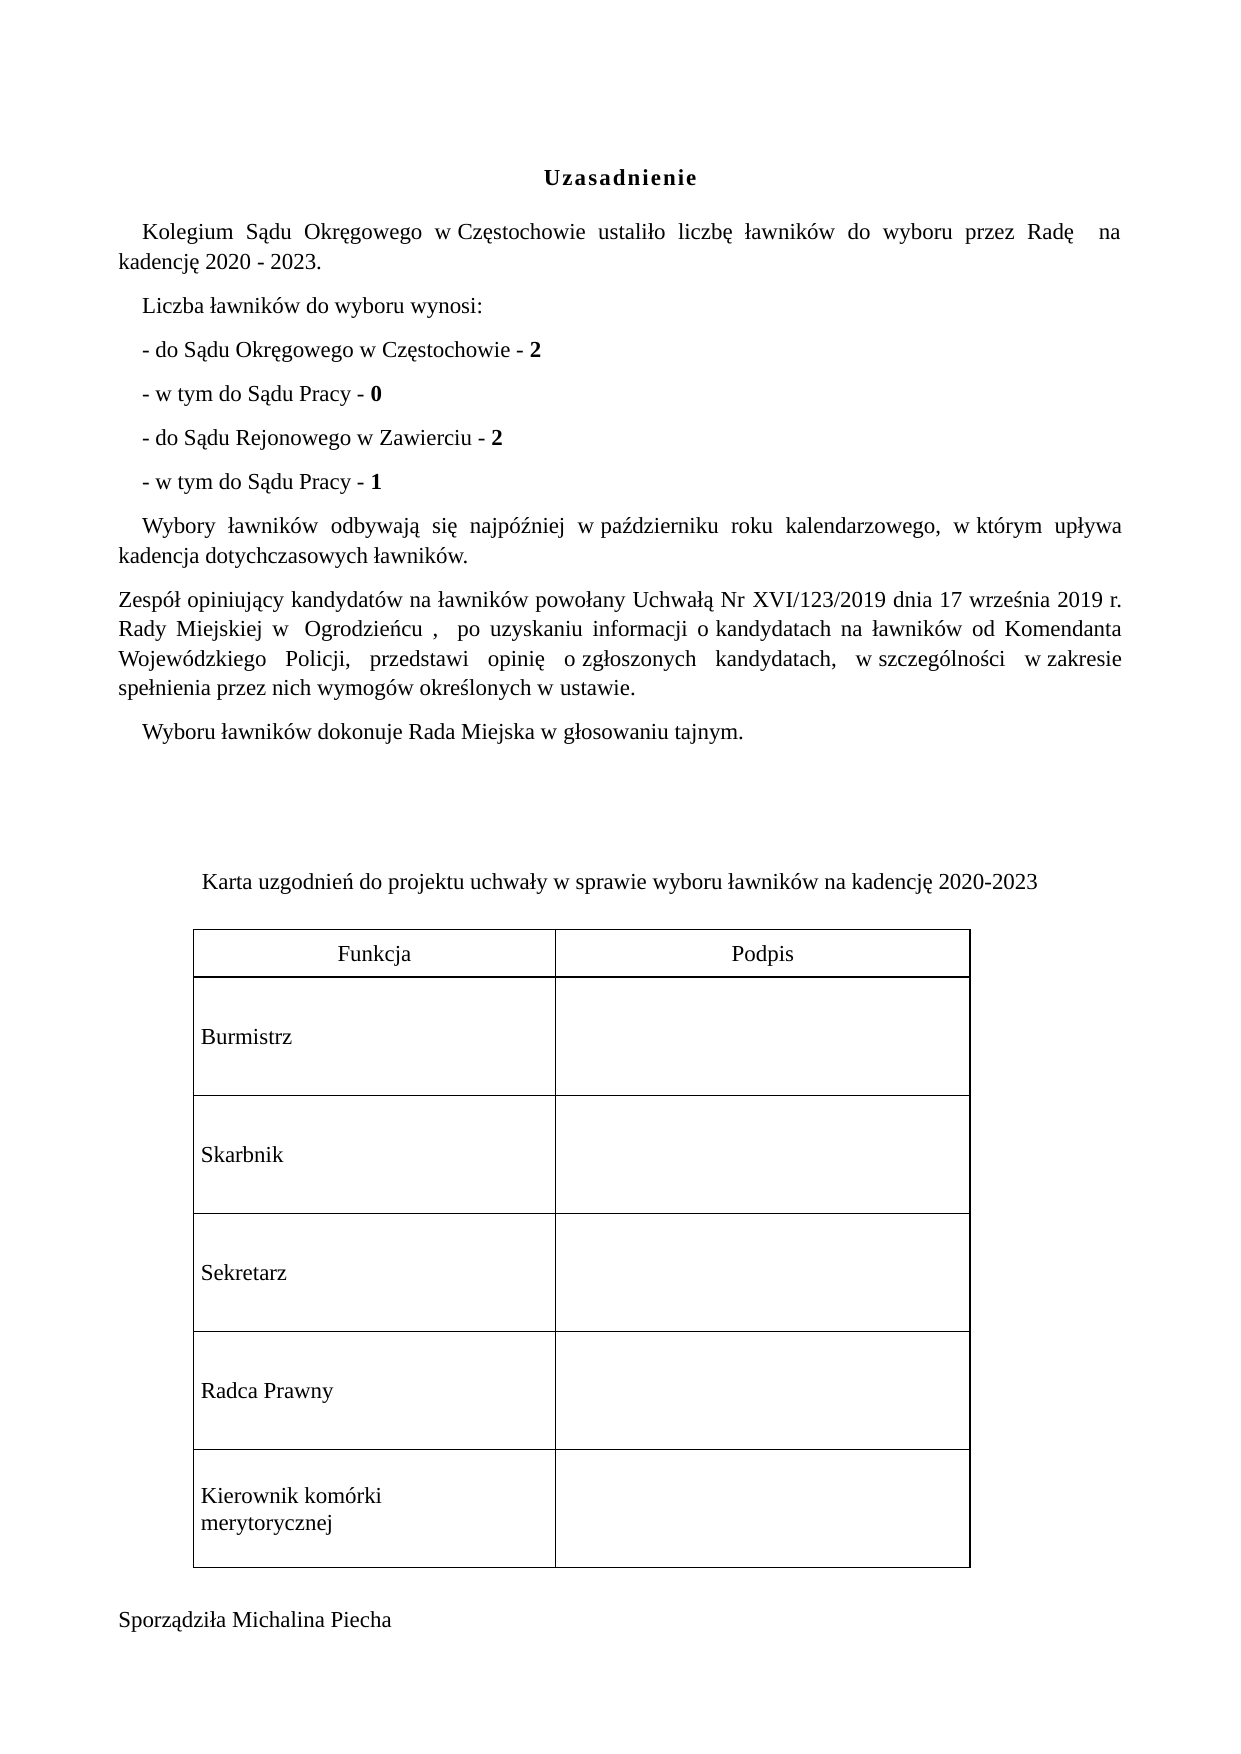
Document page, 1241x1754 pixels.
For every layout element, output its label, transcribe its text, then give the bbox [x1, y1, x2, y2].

table_cell Skarbnik [194, 1096, 555, 1213]
table_cell [556, 1450, 969, 1567]
text Liczba ławników do wyboru wynosi: [118, 292, 1122, 318]
text Zespół opiniujący kandydatów na ławników powołany Uchwałą Nr xvi/123/2019 dnia 17 września 2019 r. Rady Miejskiej w Ogrodzieńcu , po uzyskaniu informacji o kandydatach na ławników od Komendanta Wojewódzkiego Policji, przedstawi opinię o zgłoszonych kandydatach, w szczególności w zakresie spełnienia przez nich wymogów określonych w ustawie. [118, 586, 1122, 701]
text - do Sądu Rejonowego w Zawierciu - 2 [118, 424, 1122, 450]
table_cell [556, 1096, 969, 1213]
table_cell Radca Prawny [194, 1332, 555, 1449]
text Sporządziła Michalina Piecha [118, 1606, 1122, 1632]
table_cell Sekretarz [194, 1214, 555, 1331]
table_cell [556, 978, 969, 1094]
table_cell [556, 1332, 969, 1449]
table_header Podpis [556, 930, 969, 976]
text Kolegium Sądu Okręgowego w Częstochowie ustaliło liczbę ławników do wyboru przez Radę na kadencję 2020 - 2023. [118, 218, 1122, 274]
table_cell Burmistrz [194, 978, 555, 1094]
table_cell Kierownik komórki merytorycznej [194, 1450, 555, 1567]
table_cell [556, 1214, 969, 1331]
text - w tym do Sądu Pracy - 0 [118, 380, 1122, 406]
text - w tym do Sądu Pracy - 1 [118, 468, 1122, 494]
text Uzasadnienie [118, 164, 1122, 191]
text Karta uzgodnień do projektu uchwały w sprawie wyboru ławników na kadencję 2020-2023 [118, 868, 1122, 894]
text Wybory ławników odbywają się najpóźniej w październiku roku kalendarzowego, w którym upływa kadencja dotychczasowych ławników. [118, 512, 1122, 568]
text - do Sądu Okręgowego w Częstochowie - 2 [118, 336, 1122, 362]
text Wyboru ławników dokonuje Rada Miejska w głosowaniu tajnym. [118, 718, 1122, 744]
table_header Funkcja [194, 930, 555, 976]
